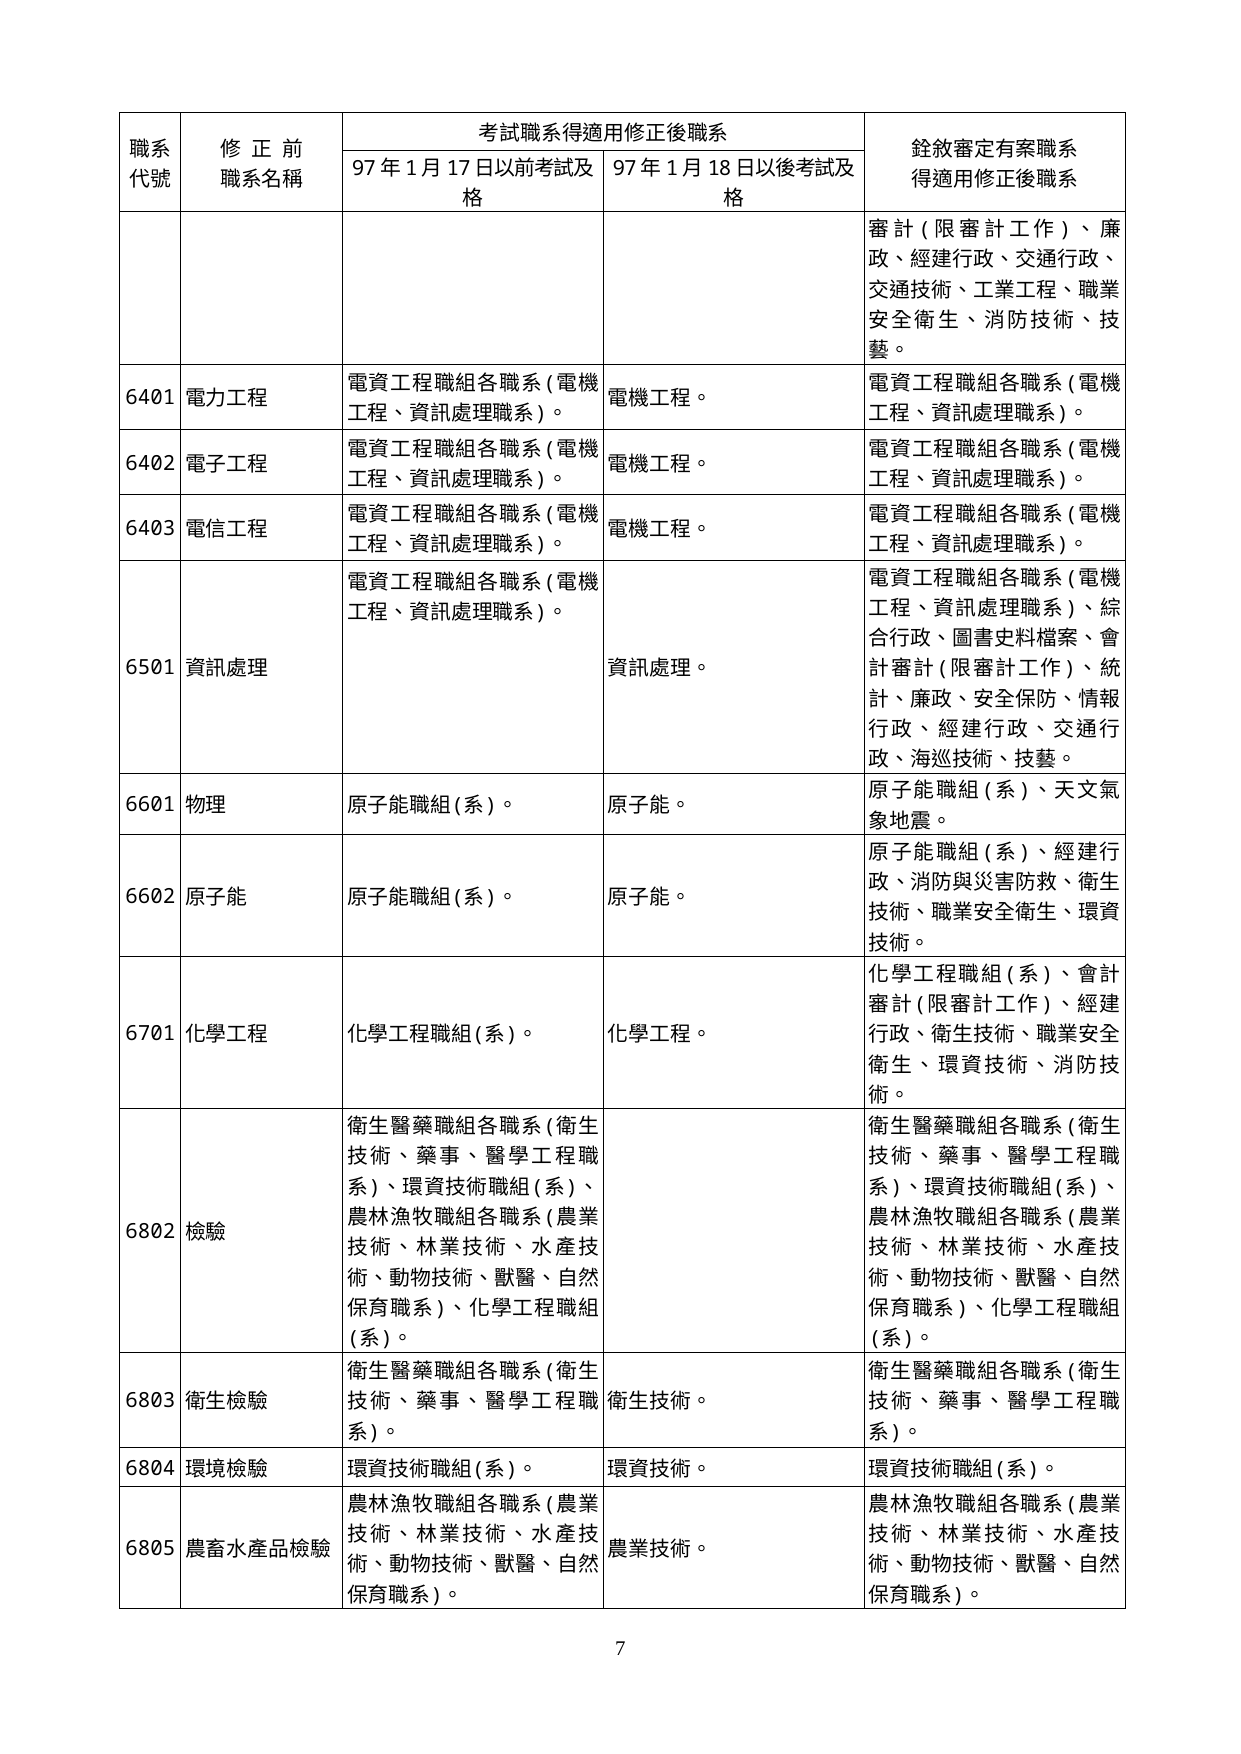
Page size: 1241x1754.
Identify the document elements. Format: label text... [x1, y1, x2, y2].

table_cell 資訊處理。 [604, 561, 864, 772]
table_cell 環資技術。 [604, 1448, 864, 1486]
table_cell 環資技術職組(系)。 [865, 1448, 1125, 1486]
table_cell 化學工程職組(系)。 [343, 957, 603, 1108]
table_cell 資訊處理 [181, 561, 342, 772]
table_cell 檢驗 [181, 1109, 342, 1352]
table_cell [120, 212, 180, 363]
table_cell 原子能職組(系)。 [343, 774, 603, 834]
table_cell 6403 [120, 495, 180, 560]
table_cell 衛生醫藥職組各職系(衛生技術、藥事、醫學工程職系)。 [865, 1353, 1125, 1447]
table_cell 6402 [120, 430, 180, 494]
table_cell 原子能職組(系)、天文氣象地震。 [865, 774, 1125, 834]
table_cell 6802 [120, 1109, 180, 1352]
table_cell 化學工程職組(系)、會計審計(限審計工作)、經建行政、衛生技術、職業安全衛生、環資技術、消防技術。 [865, 957, 1125, 1108]
table_cell 物理 [181, 774, 342, 834]
table_cell 農畜水產品檢驗 [181, 1487, 342, 1608]
table_cell 電機工程。 [604, 495, 864, 560]
table_cell 6805 [120, 1487, 180, 1608]
table_cell 原子能職組(系)、經建行政、消防與災害防救、衛生技術、職業安全衛生、環資技術。 [865, 835, 1125, 956]
table_cell 化學工程。 [604, 957, 864, 1108]
table_cell 電力工程 [181, 365, 342, 429]
table_cell 電資工程職組各職系(電機工程、資訊處理職系)。 [343, 430, 603, 494]
table_cell 審計(限審計工作)、廉政、經建行政、交通行政、交通技術、工業工程、職業安全衛生、消防技術、技藝。 [865, 212, 1125, 363]
table_cell 電資工程職組各職系(電機工程、資訊處理職系)。 [343, 365, 603, 429]
table_cell 6401 [120, 365, 180, 429]
table_cell 電資工程職組各職系(電機工程、資訊處理職系)。 [865, 495, 1125, 560]
table_cell 6501 [120, 561, 180, 772]
table_cell 電資工程職組各職系(電機工程、資訊處理職系)、綜合行政、圖書史料檔案、會計審計(限審計工作)、統計、廉政、安全保防、情報行政、經建行政、交通行政、海巡技術、技藝。 [865, 561, 1125, 772]
table_cell 6601 [120, 774, 180, 834]
table_header 職系代號 [120, 113, 180, 211]
table_cell 衛生技術。 [604, 1353, 864, 1447]
table_cell 電資工程職組各職系(電機工程、資訊處理職系)。 [343, 561, 603, 772]
table_cell 環資技術職組(系)。 [343, 1448, 603, 1486]
table_cell 原子能。 [604, 774, 864, 834]
table_cell 電信工程 [181, 495, 342, 560]
table_cell 電資工程職組各職系(電機工程、資訊處理職系)。 [865, 365, 1125, 429]
table_cell 原子能 [181, 835, 342, 956]
table_cell 原子能職組(系)。 [343, 835, 603, 956]
table_cell [604, 212, 864, 363]
table_header 修 正 前 職系名稱 [181, 113, 342, 211]
table_header 考試職系得適用修正後職系 [343, 113, 864, 150]
table_cell 6701 [120, 957, 180, 1108]
table_cell 農林漁牧職組各職系(農業技術、林業技術、水產技術、動物技術、獸醫、自然保育職系)。 [343, 1487, 603, 1608]
table_cell 電資工程職組各職系(電機工程、資訊處理職系)。 [865, 430, 1125, 494]
table_cell [604, 1109, 864, 1352]
table_cell 衛生醫藥職組各職系(衛生技術、藥事、醫學工程職系)、環資技術職組(系)、農林漁牧職組各職系(農業技術、林業技術、水產技術、動物技術、獸醫、自然保育職系)、化學工程職組(系)。 [343, 1109, 603, 1352]
table_cell 97年1月18日以後考試及格 [604, 151, 864, 211]
table_cell 6804 [120, 1448, 180, 1486]
table_cell 農林漁牧職組各職系(農業技術、林業技術、水產技術、動物技術、獸醫、自然保育職系)。 [865, 1487, 1125, 1608]
table_cell 衛生醫藥職組各職系(衛生技術、藥事、醫學工程職系)、環資技術職組(系)、農林漁牧職組各職系(農業技術、林業技術、水產技術、動物技術、獸醫、自然保育職系)、化學工程職組(系)。 [865, 1109, 1125, 1352]
table_cell 6602 [120, 835, 180, 956]
table_cell 電子工程 [181, 430, 342, 494]
table_cell [343, 212, 603, 363]
table_cell 環境檢驗 [181, 1448, 342, 1486]
table_cell [181, 212, 342, 363]
table_cell 97年1月17日以前考試及格 [343, 151, 603, 211]
table_cell 衛生檢驗 [181, 1353, 342, 1447]
table_cell 原子能。 [604, 835, 864, 956]
table_cell 化學工程 [181, 957, 342, 1108]
table_cell 衛生醫藥職組各職系(衛生技術、藥事、醫學工程職系)。 [343, 1353, 603, 1447]
table_cell 農業技術。 [604, 1487, 864, 1608]
table_header 銓敘審定有案職系 得適用修正後職系 [865, 113, 1125, 211]
table_cell 電機工程。 [604, 365, 864, 429]
table_cell 6803 [120, 1353, 180, 1447]
table_cell 電機工程。 [604, 430, 864, 494]
table_cell 電資工程職組各職系(電機工程、資訊處理職系)。 [343, 495, 603, 560]
